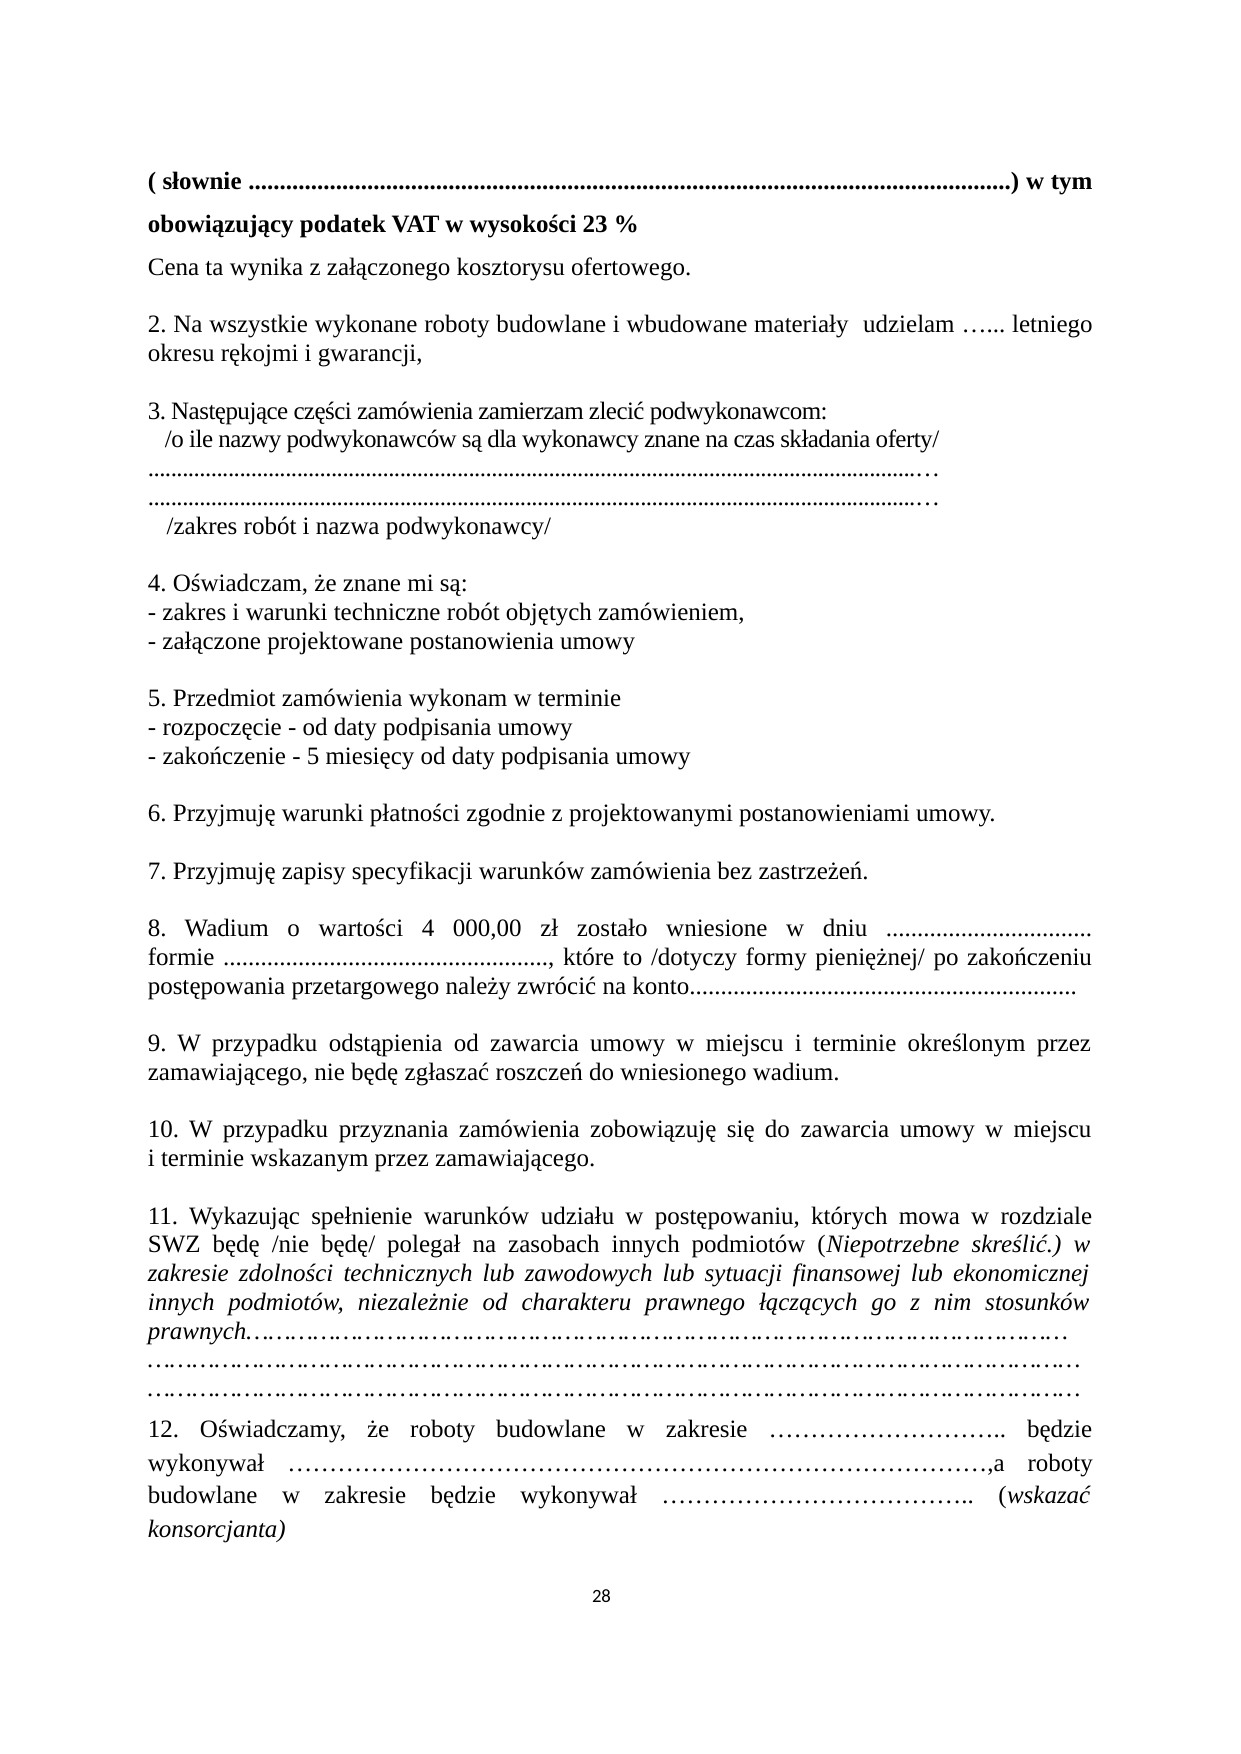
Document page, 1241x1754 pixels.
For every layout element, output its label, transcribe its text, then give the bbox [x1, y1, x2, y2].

text ......................................................................................................................................… [148, 453, 1093, 482]
text /o ile nazwy podwykonawców są dla wykonawcy znane na czas składania oferty/ [148, 424, 1093, 453]
text ......................................................................................................................................… [148, 482, 1093, 511]
text ( słownie ..........................................................................................................................) w tym obowiązujący podatek VAT w wysokości 23 % [148, 166, 1093, 238]
text 12. Oświadczamy, że roboty budowlane w zakresie ……………………….. będzie wykonywał …………………………………………………………………………,a roboty budowlane w zakresie będzie wykonywał ……………………………….. (wskazać konsorcjanta) [148, 1414, 1093, 1542]
text 6. Przyjmuję warunki płatności zgodnie z projektowanymi postanowieniami umowy. [148, 798, 1093, 827]
text - rozpoczęcie - od daty podpisania umowy [148, 712, 1093, 741]
text 5. Przedmiot zamówienia wykonam w terminie [148, 683, 1093, 712]
text 4. Oświadczam, że znane mi są: [148, 568, 1093, 597]
text /zakres robót i nazwa podwykonawcy/ [148, 511, 1093, 539]
text - załączone projektowane postanowienia umowy [148, 626, 1093, 654]
text 8. Wadium o wartości 4 000,00 zł zostało wniesione w dniu ................................. formie ...................................................., które to /dotyczy formy pieniężnej/ po zakończeniu postępowania przetargowego należy zwrócić na konto.............................................................. [148, 913, 1093, 999]
text 10. W przypadku przyznania zamówienia zobowiązuję się do zawarcia umowy w miejscu i terminie wskazanym przez zamawiającego. [148, 1114, 1093, 1172]
text 11. Wykazując spełnienie warunków udziału w postępowaniu, których mowa w rozdziale SWZ będę /nie będę/ polegał na zasobach innych podmiotów (Niepotrzebne skreślić.) w zakresie zdolności technicznych lub zawodowych lub sytuacji finansowej lub ekonomicznej innych podmiotów, niezależnie od charakteru prawnego łączących go z nim stosunków prawnych………………………………………………………………………………………………………………………………………………………………………………………………………………………………………………………………………………………………………………………………… [148, 1201, 1093, 1402]
text 9. W przypadku odstąpienia od zawarcia umowy w miejscu i terminie określonym przez zamawiającego, nie będę zgłaszać roszczeń do wniesionego wadium. [148, 1028, 1093, 1086]
text - zakończenie - 5 miesięcy od daty podpisania umowy [148, 741, 1093, 769]
text 3. Następujące części zamówienia zamierzam zlecić podwykonawcom: [148, 396, 1093, 424]
text 7. Przyjmuję zapisy specyfikacji warunków zamówienia bez zastrzeżeń. [148, 856, 1093, 884]
text 2. Na wszystkie wykonane roboty budowlane i wbudowane materiały udzielam …... letniego okresu rękojmi i gwarancji, [148, 309, 1093, 367]
text - zakres i warunki techniczne robót objętych zamówieniem, [148, 597, 1093, 626]
text Cena ta wynika z załączonego kosztorysu ofertowego. [148, 252, 1093, 281]
